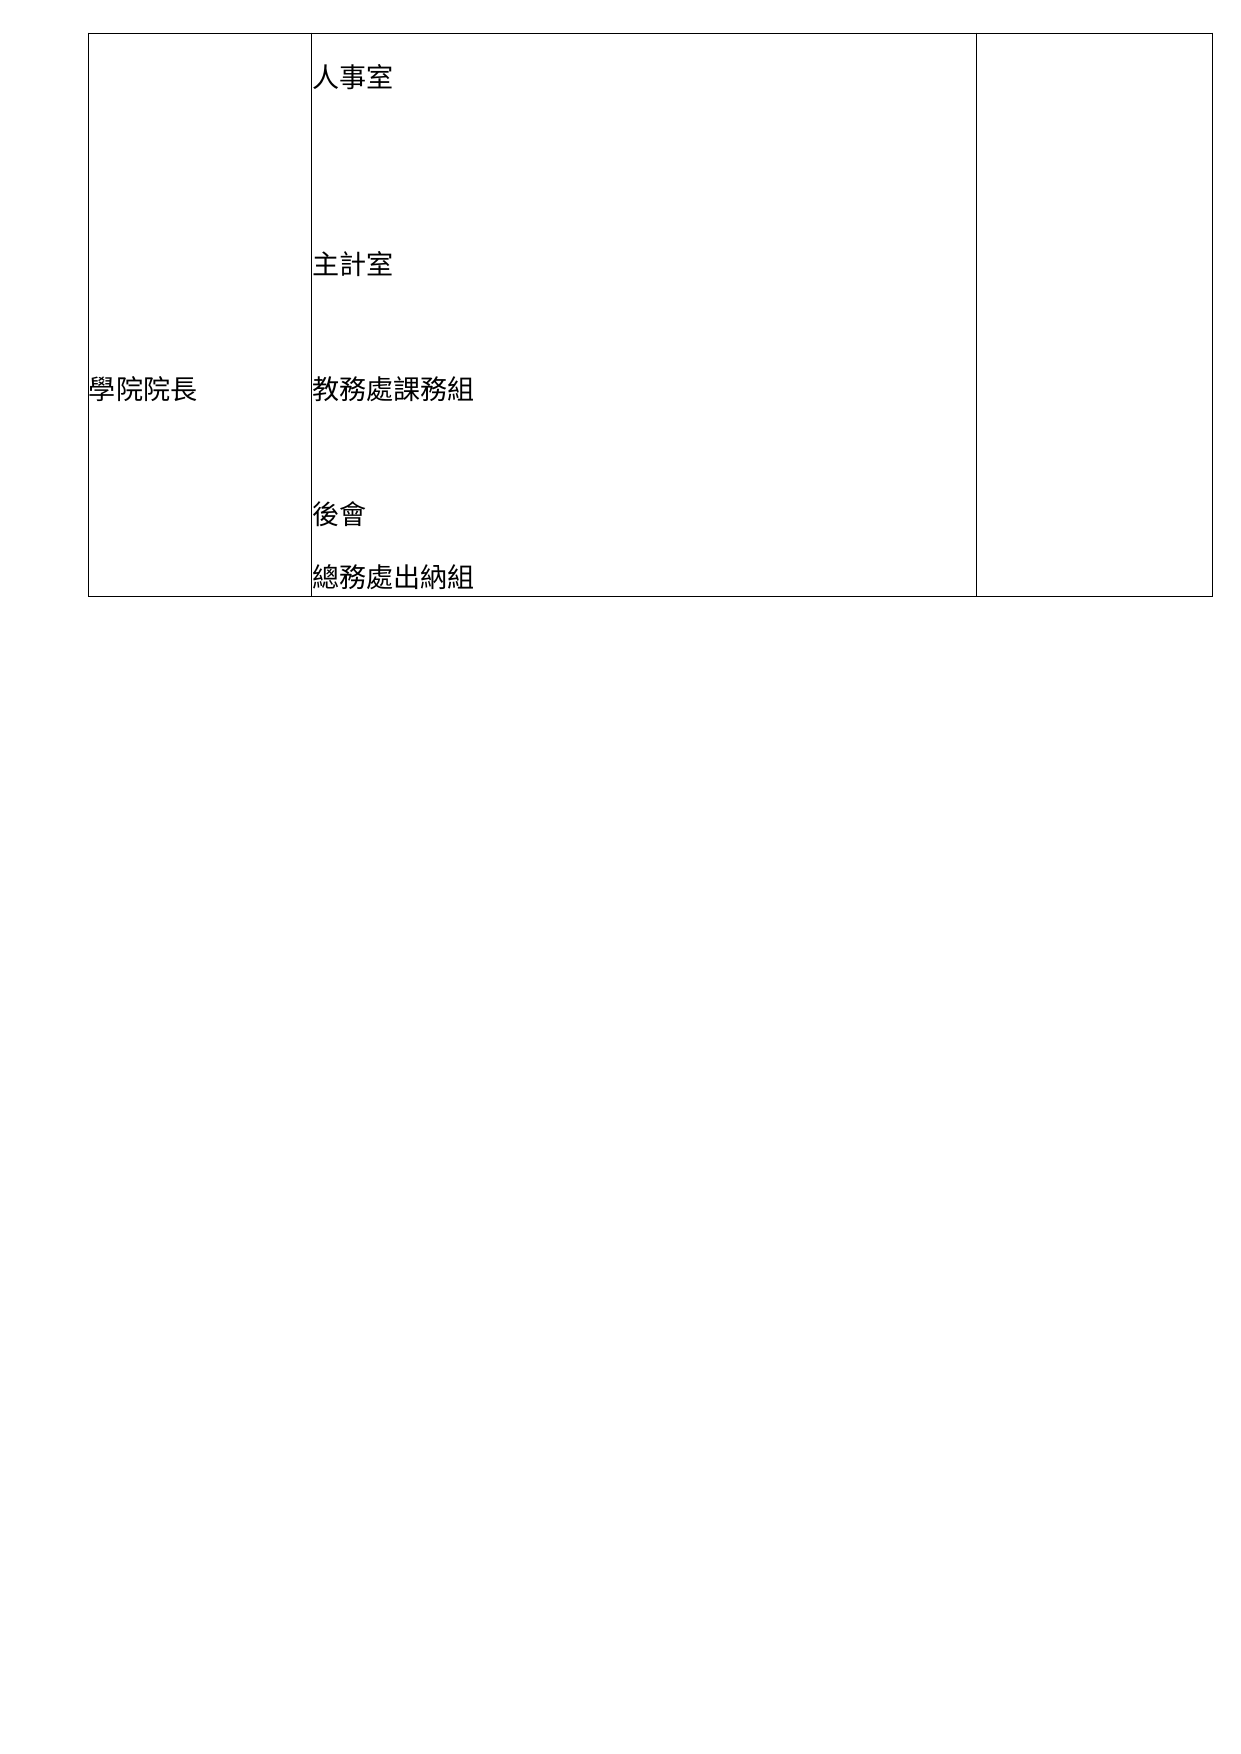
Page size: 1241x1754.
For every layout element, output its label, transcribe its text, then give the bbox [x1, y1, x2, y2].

table_cell 人事室 主計室 教務處課務組 後會 總務處出納組 [312, 34, 976, 596]
table_cell 學院院長 [89, 34, 311, 596]
table_cell [977, 34, 1212, 596]
